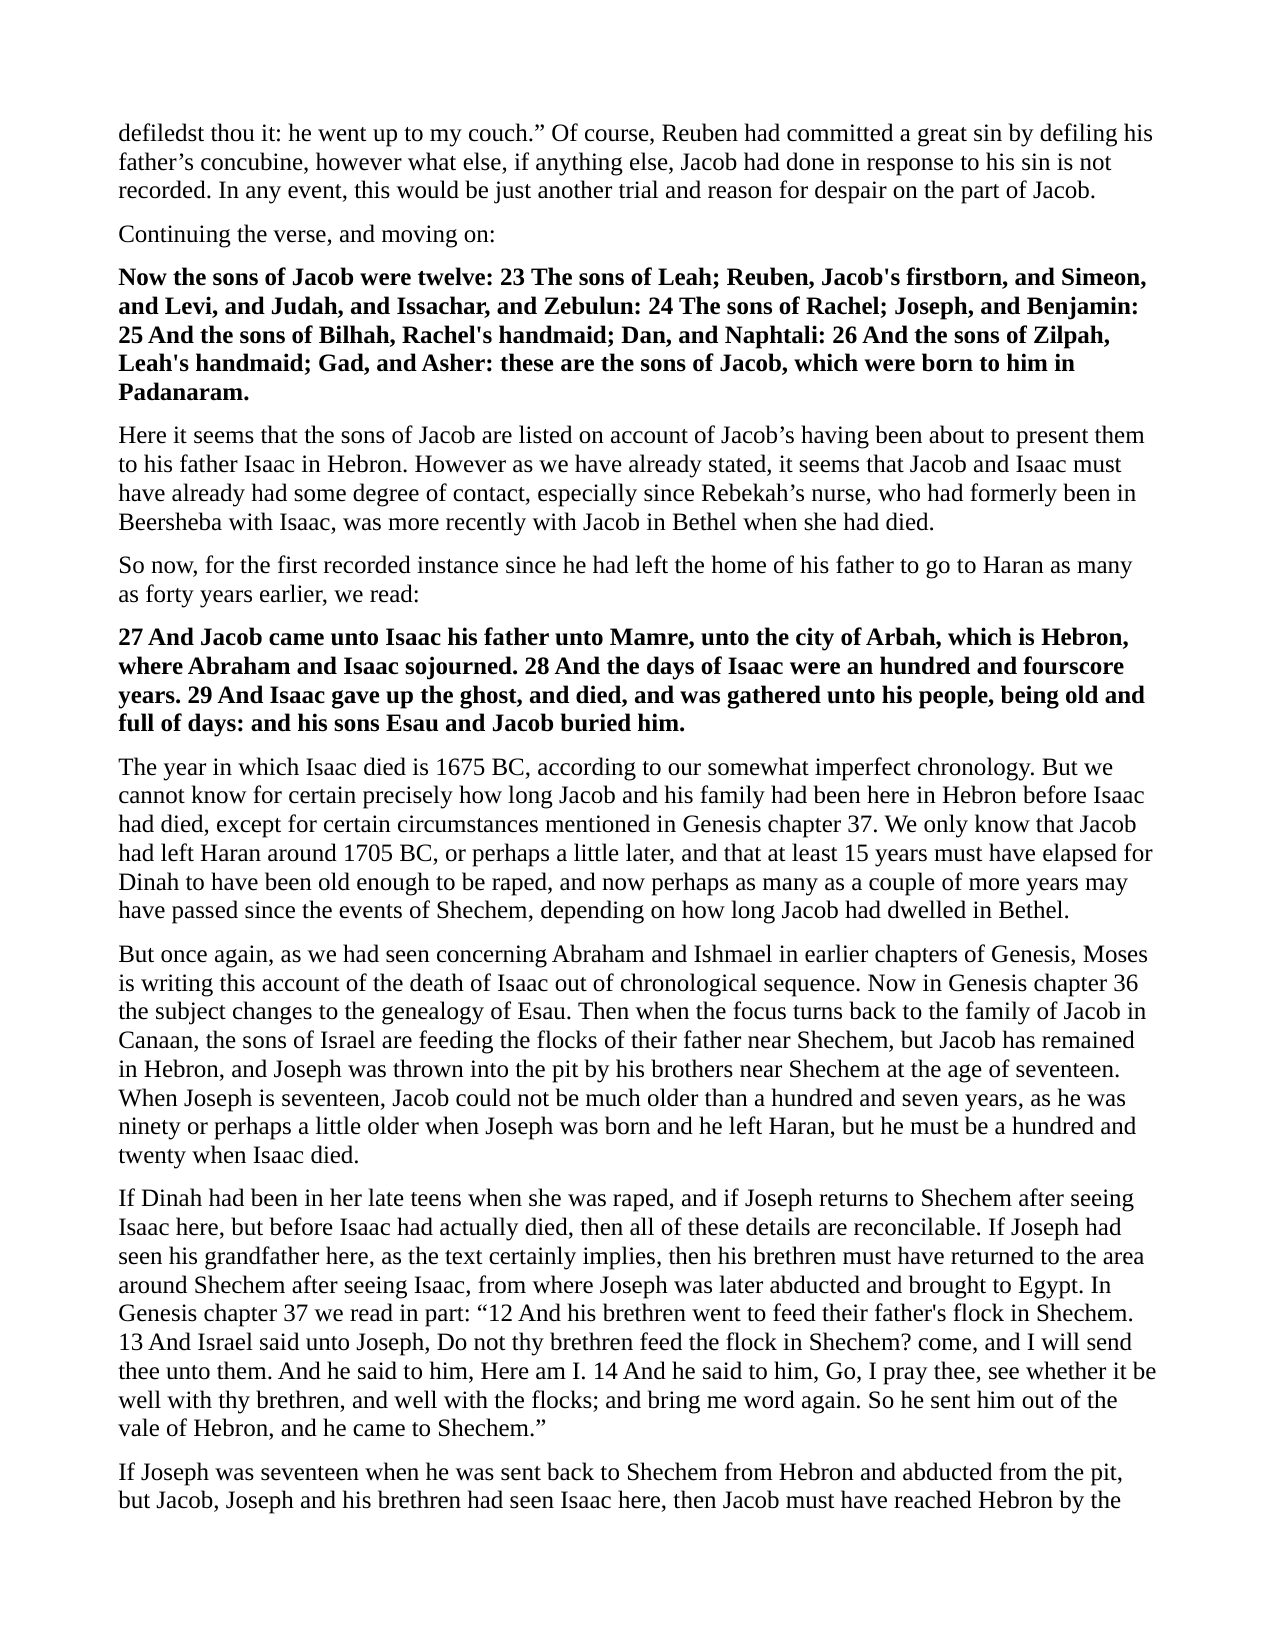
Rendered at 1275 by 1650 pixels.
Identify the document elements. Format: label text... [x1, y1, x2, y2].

text So now, for the first recorded instance since he had left the home of his father to go to Haran as many as forty years earlier, we read: [118, 550, 1157, 608]
text Continuing the verse, and moving on: [118, 219, 1157, 248]
text defiledst thou it: he went up to my couch.” Of course, Reuben had committed a great sin by defiling his father’s concubine, however what else, if anything else, Jacob had done in response to his sin is not recorded. In any event, this would be just another trial and reason for despair on the part of Jacob. [118, 118, 1157, 204]
text Here it seems that the sons of Jacob are listed on account of Jacob’s having been about to present them to his father Isaac in Hebron. However as we have already stated, it seems that Jacob and Isaac must have already had some degree of contact, especially since Rebekah’s nurse, who had formerly been in Beersheba with Isaac, was more recently with Jacob in Bethel when she had died. [118, 421, 1157, 536]
text If Dinah had been in her late teens when she was raped, and if Joseph returns to Shechem after seeing Isaac here, but before Isaac had actually died, then all of these details are reconcilable. If Joseph had seen his grandfather here, as the text certainly implies, then his brethren must have returned to the area around Shechem after seeing Isaac, from where Joseph was later abducted and brought to Egypt. In Genesis chapter 37 we read in part: “12 And his brethren went to feed their father's flock in Shechem. 13 And Israel said unto Joseph, Do not thy brethren feed the flock in Shechem? come, and I will send thee unto them. And he said to him, Here am I. 14 And he said to him, Go, I pray thee, see whether it be well with thy brethren, and well with the flocks; and bring me word again. So he sent him out of the vale of Hebron, and he came to Shechem.” [118, 1183, 1157, 1442]
text If Joseph was seventeen when he was sent back to Shechem from Hebron and abducted from the pit, but Jacob, Joseph and his brethren had seen Isaac here, then Jacob must have reached Hebron by the [118, 1457, 1157, 1514]
text The year in which Isaac died is 1675 BC, according to our somewhat imperfect chronology. But we cannot know for certain precisely how long Jacob and his family had been here in Hebron before Isaac had died, except for certain circumstances mentioned in Genesis chapter 37. We only know that Jacob had left Haran around 1705 BC, or perhaps a little later, and that at least 15 years must have elapsed for Dinah to have been old enough to be raped, and now perhaps as many as a couple of more years may have passed since the events of Shechem, depending on how long Jacob had dwelled in Bethel. [118, 752, 1157, 924]
text Now the sons of Jacob were twelve: 23 The sons of Leah; Reuben, Jacob's firstborn, and Simeon, and Levi, and Judah, and Issachar, and Zebulun: 24 The sons of Rachel; Joseph, and Benjamin: 25 And the sons of Bilhah, Rachel's handmaid; Dan, and Naphtali: 26 And the sons of Zilpah, Leah's handmaid; Gad, and Asher: these are the sons of Jacob, which were born to him in Padanaram. [118, 262, 1157, 406]
text But once again, as we had seen concerning Abraham and Ishmael in earlier chapters of Genesis, Moses is writing this account of the death of Isaac out of chronological sequence. Now in Genesis chapter 36 the subject changes to the genealogy of Esau. Then when the focus turns back to the family of Jacob in Canaan, the sons of Israel are feeding the flocks of their father near Shechem, but Jacob has remained in Hebron, and Joseph was thrown into the pit by his brothers near Shechem at the age of seventeen. When Joseph is seventeen, Jacob could not be much older than a hundred and seven years, as he was ninety or perhaps a little older when Joseph was born and he left Haran, but he must be a hundred and twenty when Isaac died. [118, 939, 1157, 1169]
text 27 And Jacob came unto Isaac his father unto Mamre, unto the city of Arbah, which is Hebron, where Abraham and Isaac sojourned. 28 And the days of Isaac were an hundred and fourscore years. 29 And Isaac gave up the ghost, and died, and was gathered unto his people, being old and full of days: and his sons Esau and Jacob buried him. [118, 622, 1157, 737]
